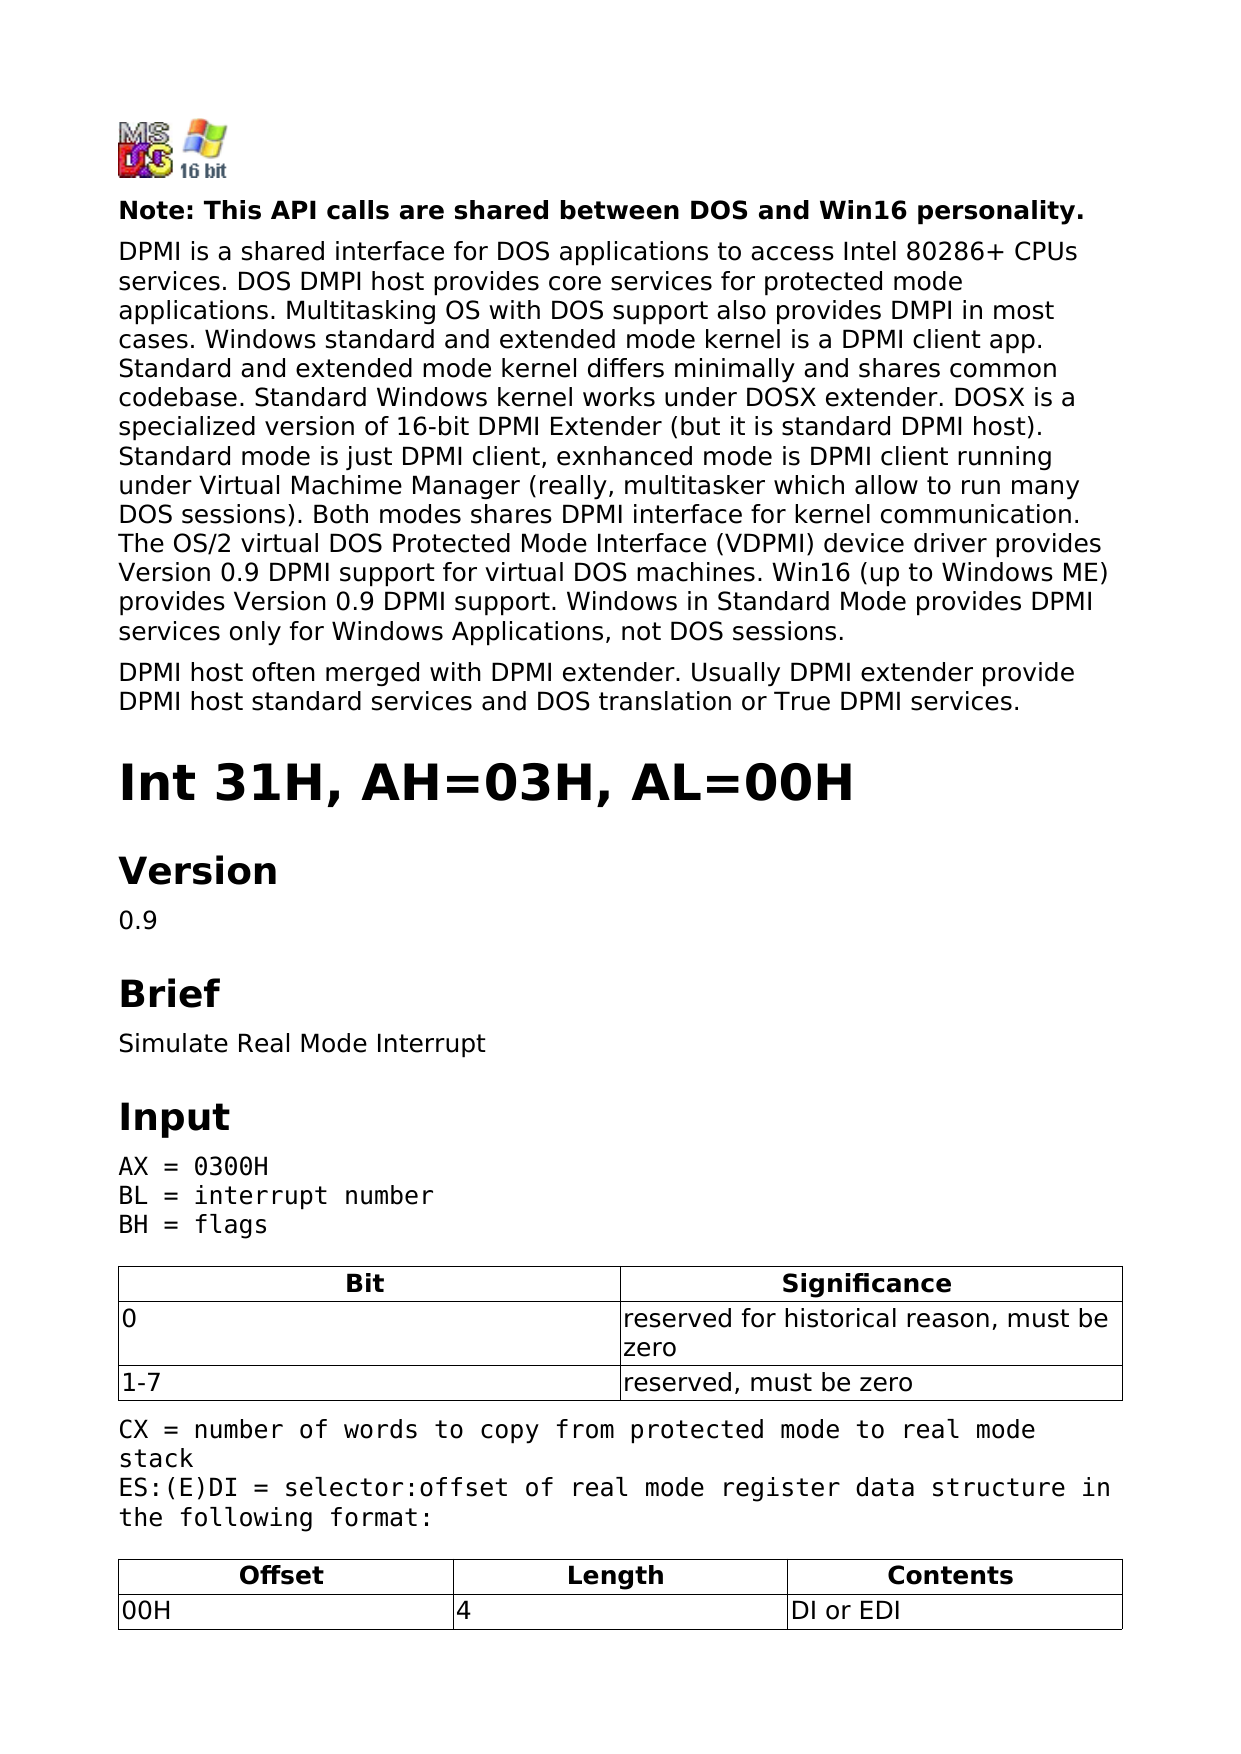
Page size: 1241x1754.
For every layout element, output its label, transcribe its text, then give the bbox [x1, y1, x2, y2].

text DPMI is a shared interface for DOS applications to access Intel 80286+ CPUs services. DOS DMPI host provides core services for protected mode applications. Multitasking OS with DOS support also provides DMPI in most cases. Windows standard and extended mode kernel is a DPMI client app. Standard and extended mode kernel differs minimally and shares common codebase. Standard Windows kernel works under DOSX extender. DOSX is a specialized version of 16-bit DPMI Extender (but it is standard DPMI host). Standard mode is just DPMI client, exnhanced mode is DPMI client running under Virtual Machime Manager (really, multitasker which allow to run many DOS sessions). Both modes shares DPMI interface for kernel communication. The OS/2 virtual DOS Protected Mode Interface (VDPMI) device driver provides Version 0.9 DPMI support for virtual DOS machines. Win16 (up to Windows ME) provides Version 0.9 DPMI support. Windows in Standard Mode provides DPMI services only for Windows Applications, not DOS sessions. [118, 238, 1122, 646]
subtitle Version [118, 850, 1122, 894]
text Simulate Real Mode Interrupt [118, 1029, 1122, 1058]
text Note: This API calls are shared between DOS and Win16 personality. [118, 196, 1122, 225]
subtitle Input [118, 1096, 1122, 1139]
table_header Length [454, 1560, 787, 1593]
text DPMI host often merged with DPMI extender. Usually DPMI extender provide DPMI host standard services and DOS translation or True DPMI services. [118, 658, 1122, 717]
subtitle Brief [118, 973, 1122, 1016]
text CX = number of words to copy from protected mode to real mode stack ES:(E)DI = selector:offset of real mode register data structure in the following format: [118, 1415, 1122, 1532]
table_cell 00H [119, 1595, 453, 1629]
table_header Significance [621, 1267, 1122, 1301]
table_cell reserved for historical reason, must be zero [621, 1302, 1122, 1365]
text AX = 0300H BL = interrupt number BH = flags [118, 1152, 1122, 1239]
table_header Contents [788, 1560, 1122, 1593]
text 0.9 [118, 906, 1122, 935]
picture [118, 122, 173, 178]
table_cell reserved, must be zero [621, 1366, 1122, 1400]
table_header Bit [119, 1267, 620, 1301]
table_header Offset [119, 1560, 453, 1593]
picture [180, 118, 228, 178]
table_cell 4 [454, 1595, 787, 1629]
table_cell 0 [119, 1302, 620, 1365]
subtitle Int 31H, AH=03H, AL=00H [118, 754, 1122, 812]
table_cell 1-7 [119, 1366, 620, 1400]
table_cell DI or EDI [788, 1595, 1122, 1629]
